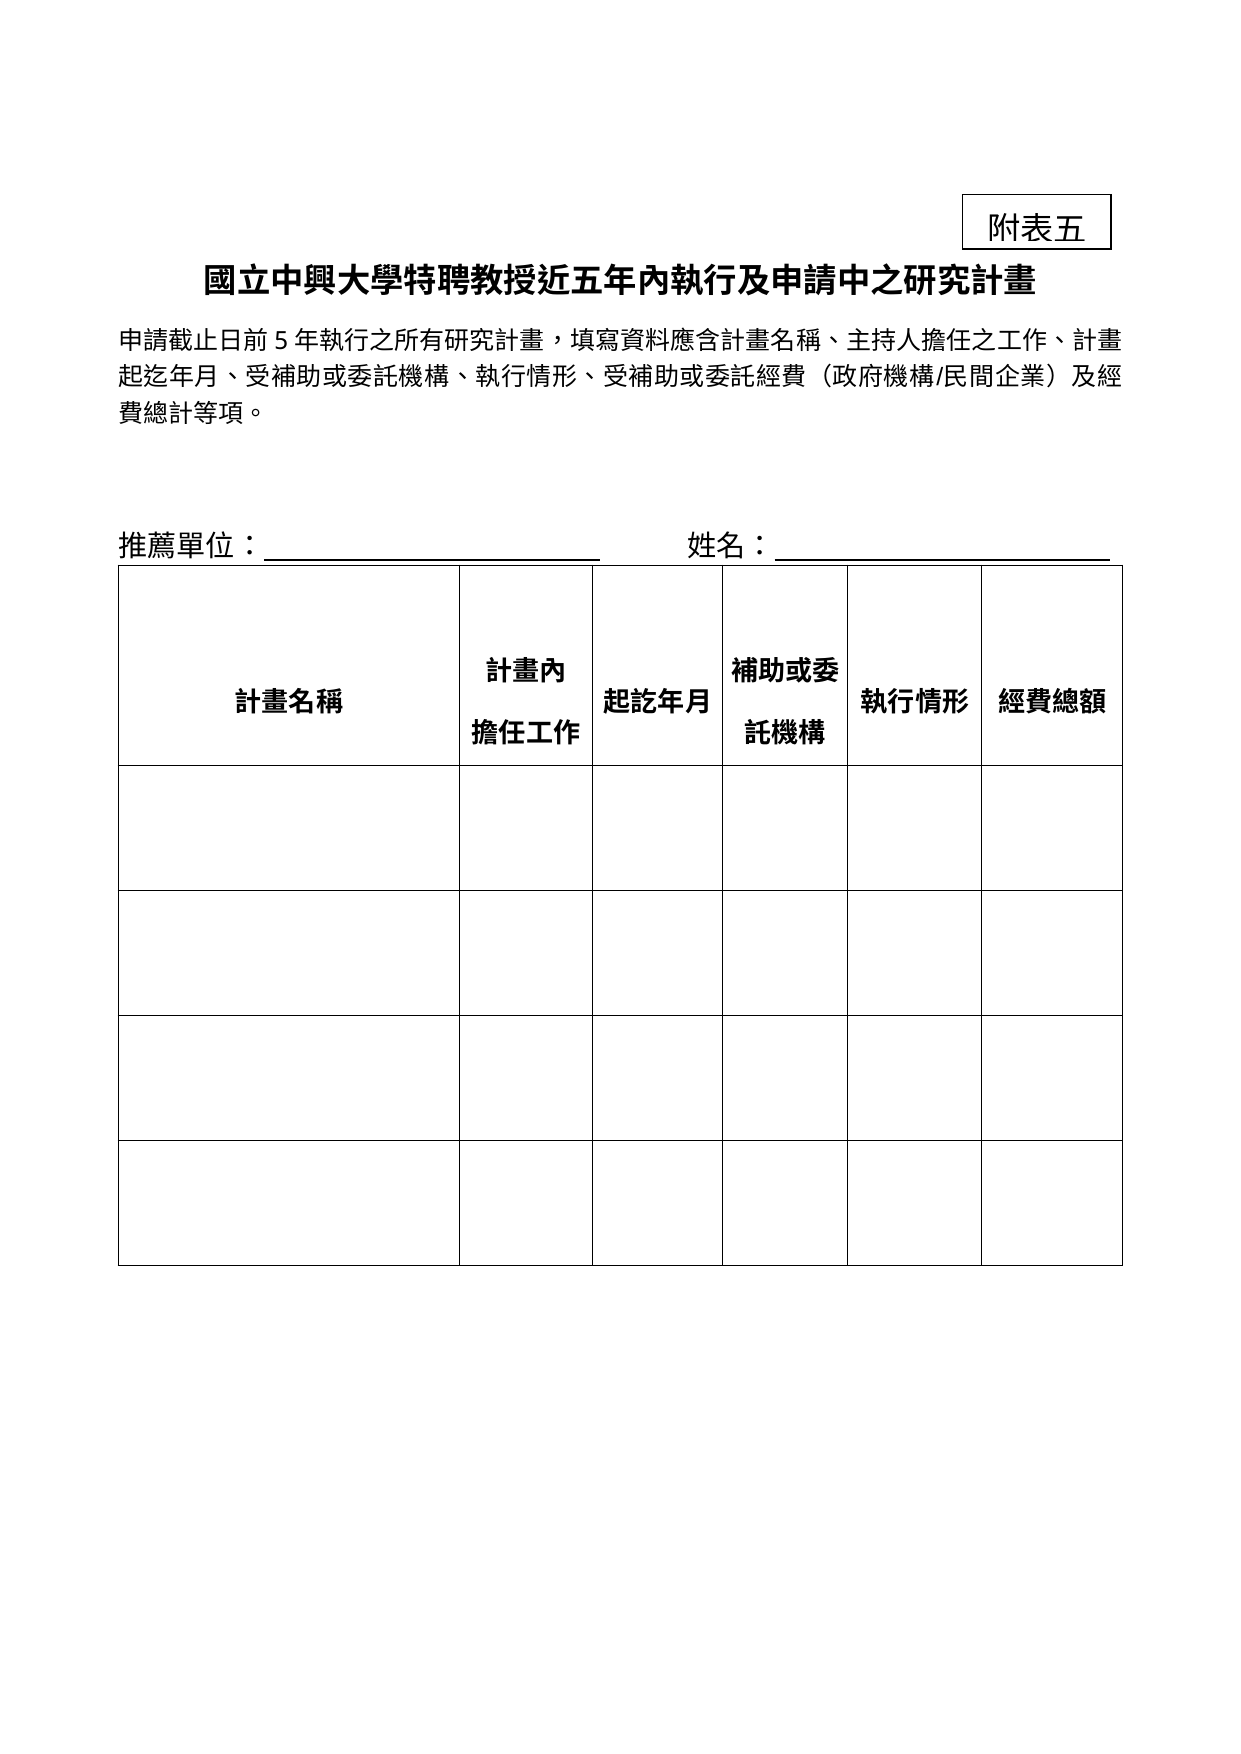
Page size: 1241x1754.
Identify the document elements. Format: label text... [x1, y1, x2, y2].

text 附表五 [978, 203, 1095, 241]
table_header 計畫內 擔任工作 [460, 566, 592, 764]
table_cell [593, 891, 722, 1014]
table_cell [119, 1141, 459, 1264]
table_cell [593, 766, 722, 889]
table_cell [119, 1016, 459, 1139]
table_cell [460, 1016, 592, 1139]
table_cell [848, 766, 981, 889]
text 推薦單位： 姓名： [118, 502, 1122, 564]
table_cell [593, 1016, 722, 1139]
table_cell [723, 766, 847, 889]
table_cell [848, 1141, 981, 1264]
table_header 經費總額 [982, 566, 1122, 764]
table_cell [982, 766, 1122, 889]
table_cell [460, 1141, 592, 1264]
table_cell [119, 766, 459, 889]
table_cell [982, 1141, 1122, 1264]
text [963, 195, 1110, 248]
table_header 起訖年月 [593, 566, 722, 764]
table_header 補助或委託機構 [723, 566, 847, 764]
table_cell [723, 891, 847, 1014]
table_cell [848, 891, 981, 1014]
table_cell [460, 766, 592, 889]
table_cell [119, 891, 459, 1014]
text 國立中興大學特聘教授近五年內執行及申請中之研究計畫 [118, 254, 1122, 302]
table_cell [982, 1016, 1122, 1139]
text 申請截止日前5年執行之所有研究計畫，填寫資料應含計畫名稱、主持人擔任之工作、計畫起迄年月、受補助或委託機構、執行情形、受補助或委託經費（政府機構/民間企業）及經費總計等項。 [118, 321, 1122, 429]
table_cell [460, 891, 592, 1014]
table_cell [723, 1141, 847, 1264]
table_header 執行情形 [848, 566, 981, 764]
table_cell [848, 1016, 981, 1139]
table_cell [723, 1016, 847, 1139]
table_header 計畫名稱 [119, 566, 459, 764]
table_cell [593, 1141, 722, 1264]
table_cell [982, 891, 1122, 1014]
